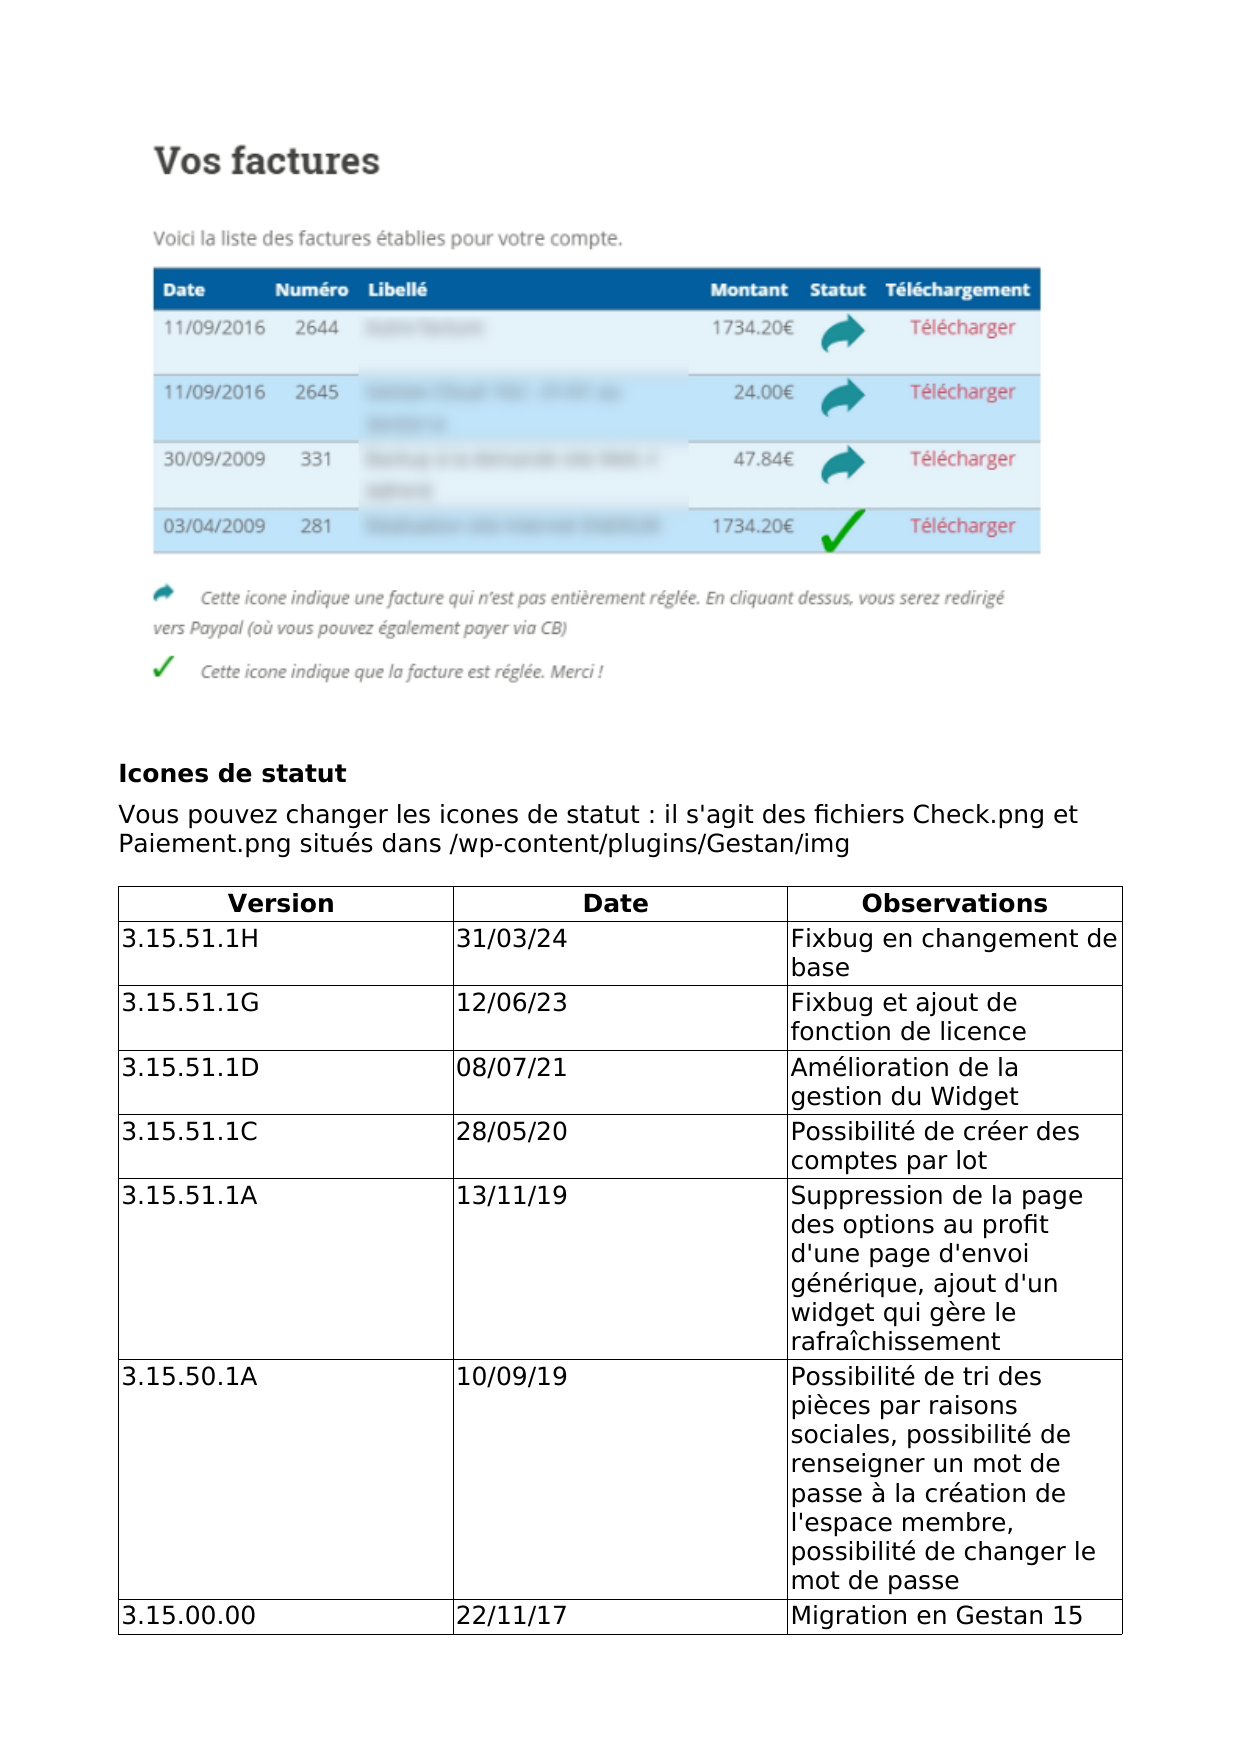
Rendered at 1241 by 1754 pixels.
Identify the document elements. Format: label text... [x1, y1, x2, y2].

table_cell Migration en Gestan 15 [788, 1600, 1122, 1633]
table_cell 28/05/20 [454, 1115, 787, 1178]
table_cell 22/11/17 [454, 1600, 787, 1633]
table_cell 3.15.51.1H [119, 922, 453, 985]
picture [118, 118, 1069, 722]
table_cell 08/07/21 [454, 1051, 787, 1114]
table_cell Suppression de la page des options au profit d'une page d'envoi générique, ajout d'un widget qui gère le rafraîchissement [788, 1179, 1122, 1359]
table_cell 3.15.50.1A [119, 1360, 453, 1598]
table_header Date [454, 887, 787, 921]
table_header Version [119, 887, 453, 921]
subtitle Icones de statut [118, 759, 1122, 788]
text Vous pouvez changer les icones de statut : il s'agit des fichiers Check.png et Paiement.png situés dans /wp-content/plugins/Gestan/img [118, 800, 1122, 859]
table_cell 3.15.51.1D [119, 1051, 453, 1114]
table_cell 3.15.51.1G [119, 986, 453, 1050]
table_cell 31/03/24 [454, 922, 787, 985]
table_cell Possibilité de créer des comptes par lot [788, 1115, 1122, 1178]
table_cell Amélioration de la gestion du Widget [788, 1051, 1122, 1114]
table_cell 3.15.51.1A [119, 1179, 453, 1359]
table_cell 13/11/19 [454, 1179, 787, 1359]
table_cell 3.15.51.1C [119, 1115, 453, 1178]
table_cell Fixbug et ajout de fonction de licence [788, 986, 1122, 1050]
table_cell 3.15.00.00 [119, 1600, 453, 1633]
table_cell Fixbug en changement de base [788, 922, 1122, 985]
table_cell 12/06/23 [454, 986, 787, 1050]
table_cell Possibilité de tri des pièces par raisons sociales, possibilité de renseigner un mot de passe à la création de l'espace membre, possibilité de changer le mot de passe [788, 1360, 1122, 1598]
table_cell 10/09/19 [454, 1360, 787, 1598]
table_header Observations [788, 887, 1122, 921]
